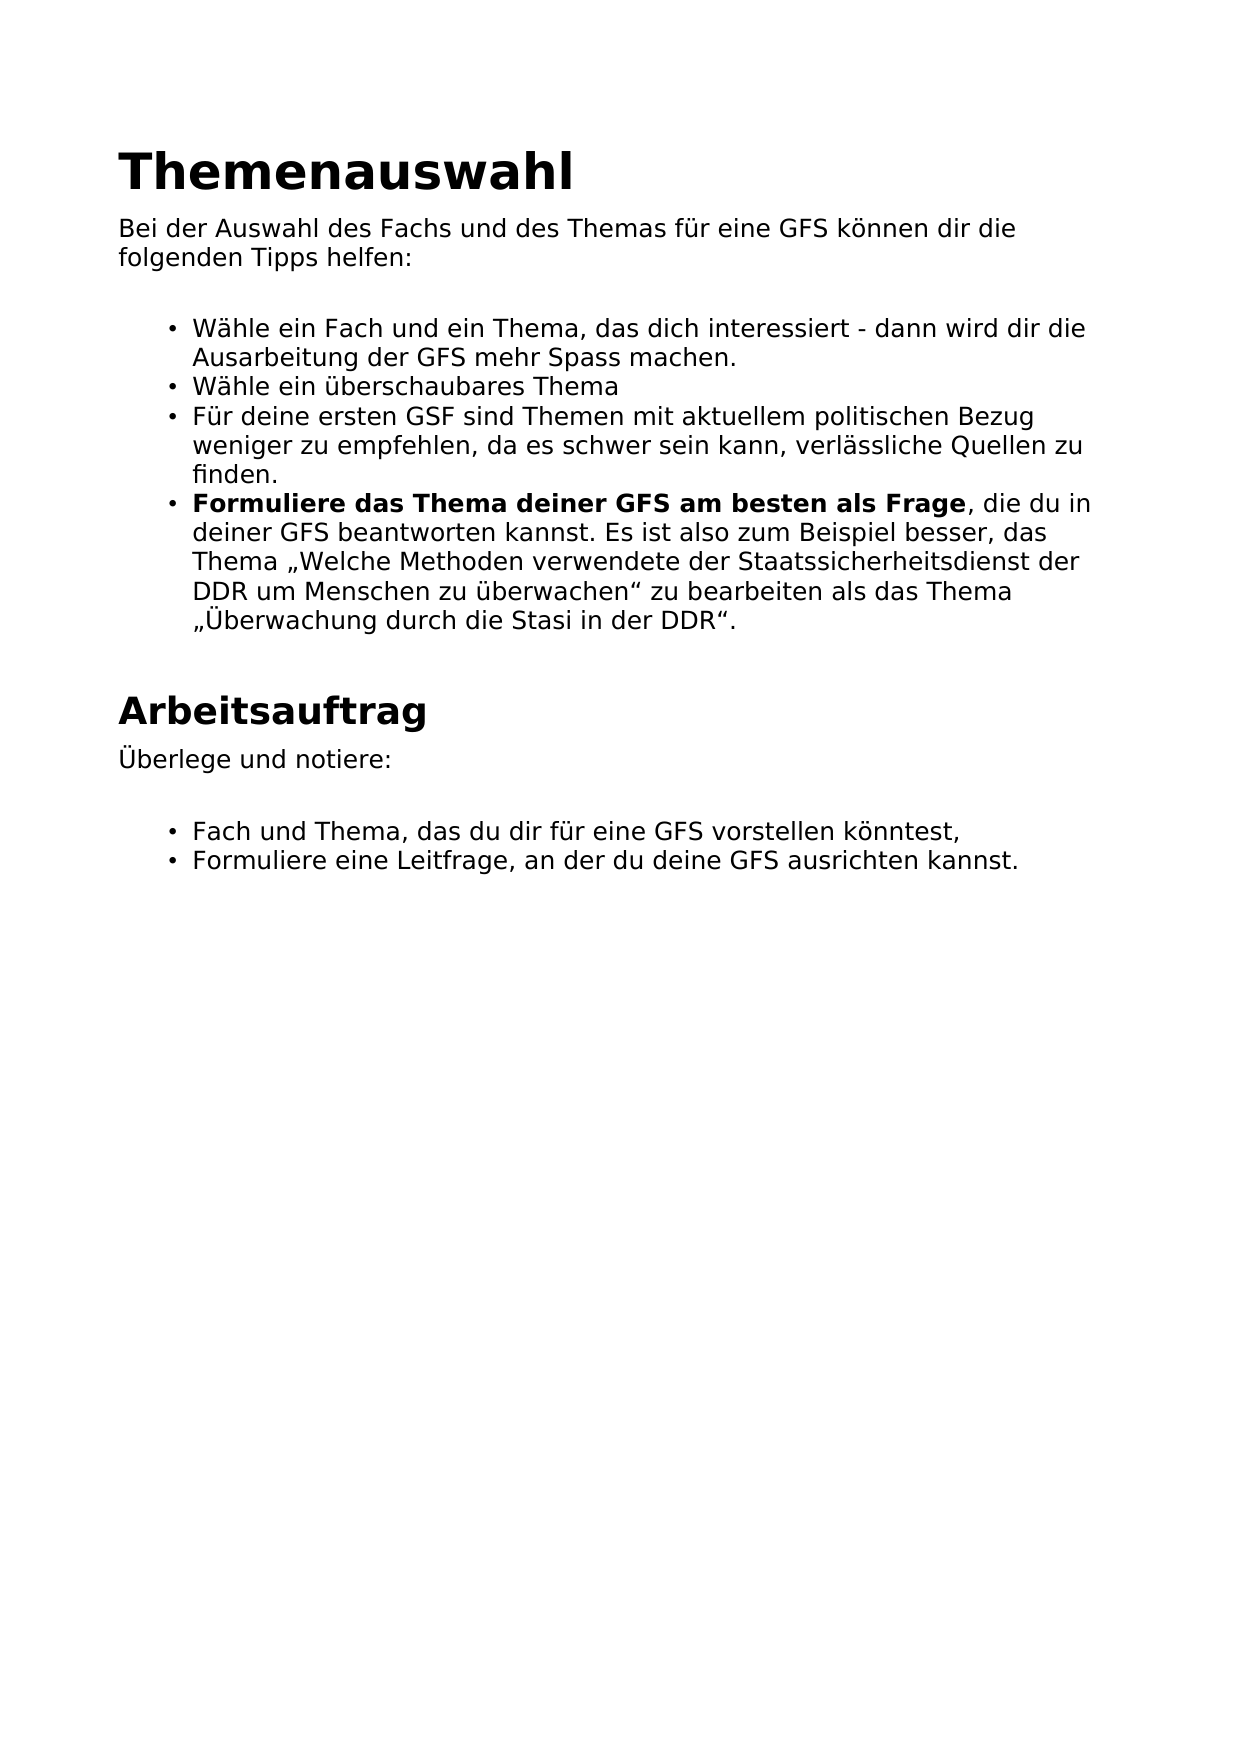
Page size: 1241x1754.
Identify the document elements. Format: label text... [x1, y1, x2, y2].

text Überlege und notiere: [118, 746, 1122, 775]
list Formuliere eine Leitfrage, an der du deine GFS ausrichten kannst. [177, 846, 1122, 875]
list Für deine ersten GSF sind Themen mit aktuellem politischen Bezug weniger zu empfehlen, da es schwer sein kann, verlässliche Quellen zu finden. [177, 402, 1122, 489]
subtitle Arbeitsauftrag [118, 689, 1122, 733]
text Bei der Auswahl des Fachs und des Themas für eine GFS können dir die folgenden Tipps helfen: [118, 214, 1122, 272]
list Wähle ein überschaubares Thema [177, 372, 1122, 402]
list Formuliere das Thema deiner GFS am besten als Frage, die du in deiner GFS beantworten kannst. Es ist also zum Beispiel besser, das Thema „Welche Methoden verwendete der Staatssicherheitsdienst der DDR um Menschen zu überwachen“ zu bearbeiten als das Thema „Überwachung durch die Stasi in der DDR“. [177, 489, 1122, 635]
subtitle Themenauswahl [118, 143, 1122, 201]
list Fach und Thema, das du dir für eine GFS vorstellen könntest, [177, 817, 1122, 846]
list Wähle ein Fach und ein Thema, das dich interessiert - dann wird dir die Ausarbeitung der GFS mehr Spass machen. [177, 314, 1122, 372]
